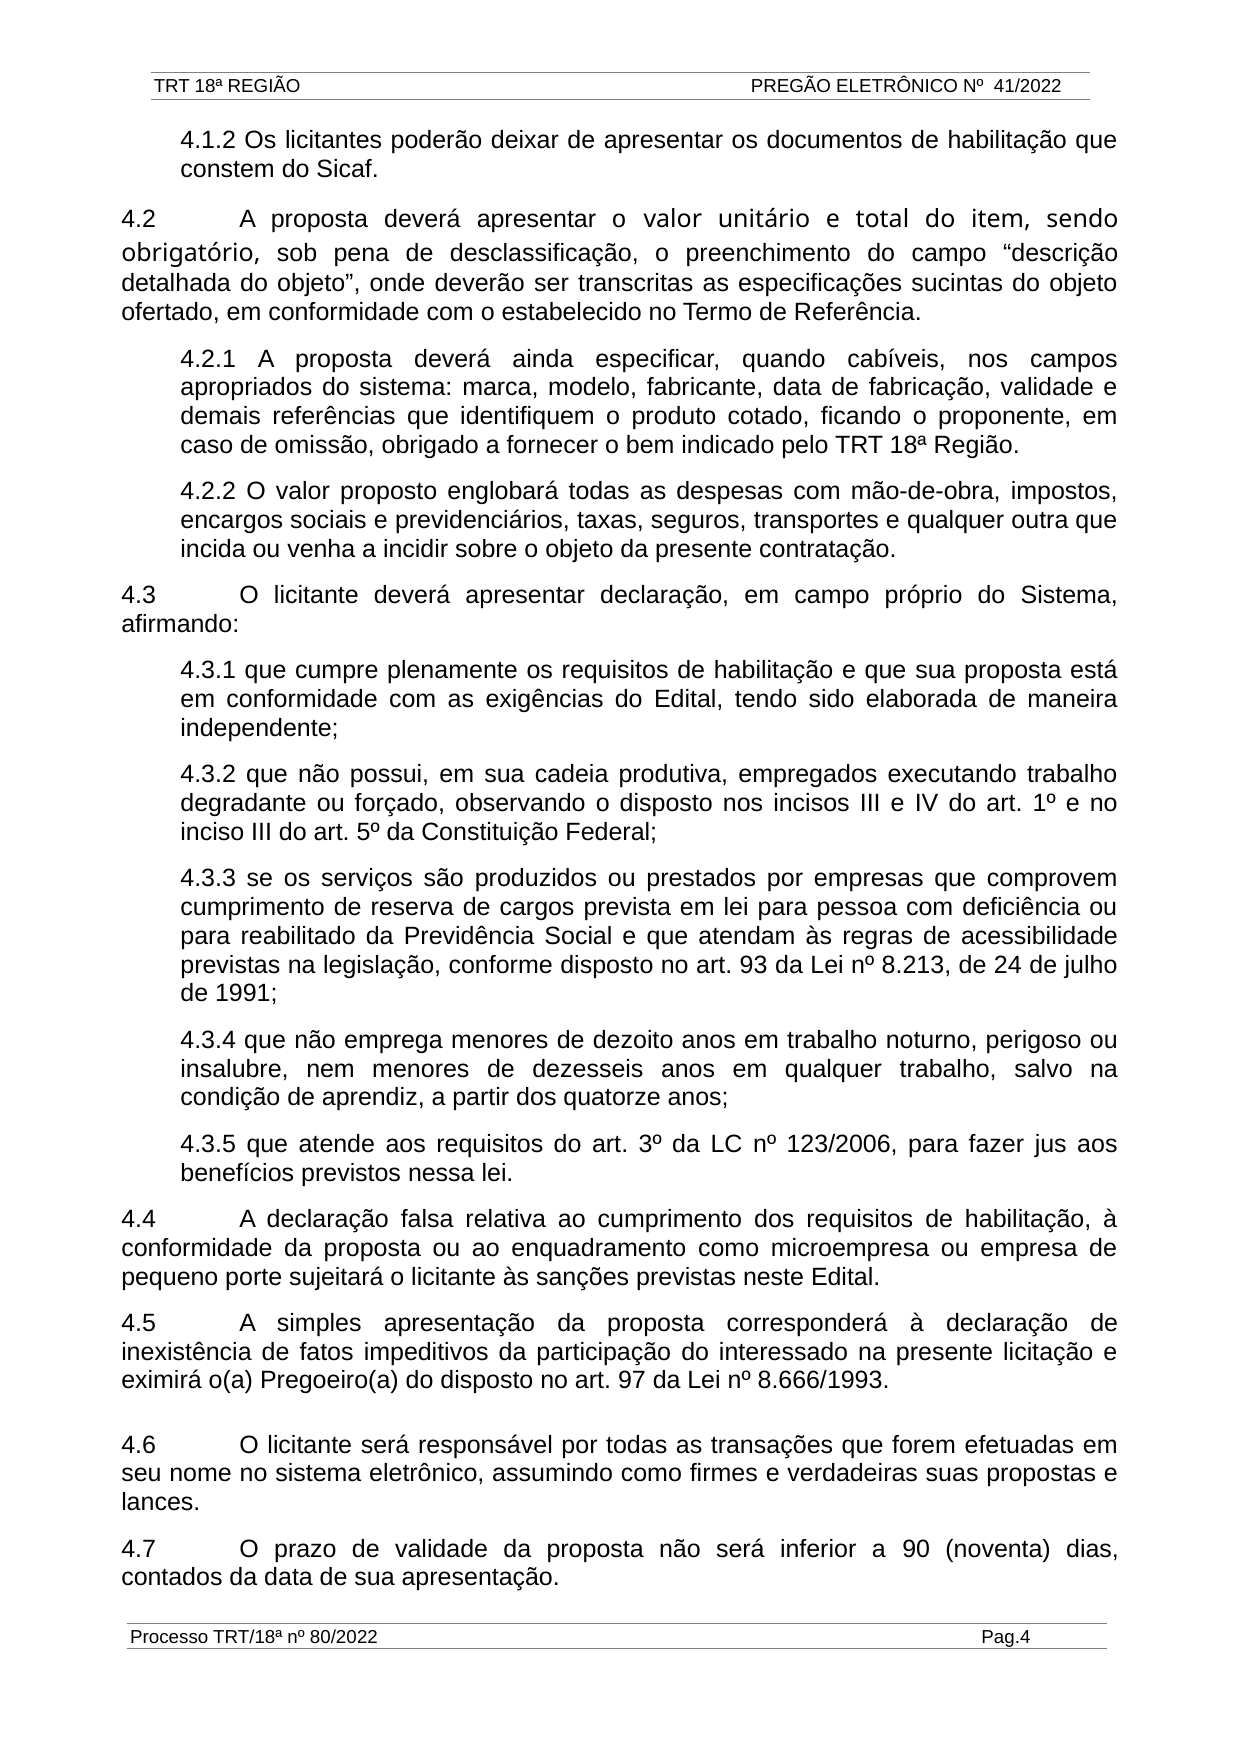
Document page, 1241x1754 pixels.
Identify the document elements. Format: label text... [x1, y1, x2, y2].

text 4.3.3 se os serviços são produzidos ou prestados por empresas que comprovem cumprimento de reserva de cargos prevista em lei para pessoa com deficiência ou para reabilitado da Previdência Social e que atendam às regras de acessibilidade previstas na legislação, conforme disposto no art. 93 da Lei nº 8.213, de 24 de julho de 1991; [180, 863, 1119, 1007]
text 4.3.5 que atende aos requisitos do art. 3º da LC nº 123/2006, para fazer jus aos benefícios previstos nessa lei. [180, 1129, 1119, 1186]
text 4.2.2 O valor proposto englobará todas as despesas com mão-de-obra, impostos, encargos sociais e previdenciários, taxas, seguros, transportes e qualquer outra que incida ou venha a incidir sobre o objeto da presente contratação. [180, 476, 1119, 563]
text 4.2.1 A proposta deverá ainda especificar, quando cabíveis, nos campos apropriados do sistema: marca, modelo, fabricante, data de fabricação, validade e demais referências que identifiquem o produto cotado, ficando o proponente, em caso de omissão, obrigado a fornecer o bem indicado pelo TRT 18ª Região. [180, 344, 1119, 459]
text 4.3 O licitante deverá apresentar declaração, em campo próprio do Sistema, afirmando: [121, 580, 1119, 638]
text 4.3.4 que não emprega menores de dezoito anos em trabalho noturno, perigoso ou insalubre, nem menores de dezesseis anos em qualquer trabalho, salvo na condição de aprendiz, a partir dos quatorze anos; [180, 1025, 1119, 1111]
text 4.6 O licitante será responsável por todas as transações que forem efetuadas em seu nome no sistema eletrônico, assumindo como firmes e verdadeiras suas propostas e lances. [121, 1430, 1119, 1516]
text 4.4 A declaração falsa relativa ao cumprimento dos requisitos de habilitação, à conformidade da proposta ou ao enquadramento como microempresa ou empresa de pequeno porte sujeitará o licitante às sanções previstas neste Edital. [121, 1204, 1119, 1290]
text 4.3.2 que não possui, em sua cadeia produtiva, empregados executando trabalho degradante ou forçado, observando o disposto nos incisos III e IV do art. 1º e no inciso III do art. 5º da Constituição Federal; [180, 759, 1119, 846]
text 4.1.2 Os licitantes poderão deixar de apresentar os documentos de habilitação que constem do Sicaf. [180, 125, 1119, 183]
text 4.2 A proposta deverá apresentar o valor unitário e total do item, sendo obrigatório, sob pena de desclassificação, o preenchimento do campo “descrição detalhada do objeto”, onde deverão ser transcritas as especificações sucintas do objeto ofertado, em conformidade com o estabelecido no Termo de Referência. [121, 200, 1119, 326]
text 4.7 O prazo de validade da proposta não será inferior a 90 (noventa) dias, contados da data de sua apresentação. [121, 1534, 1119, 1591]
text 4.3.1 que cumpre plenamente os requisitos de habilitação e que sua proposta está em conformidade com as exigências do Edital, tendo sido elaborada de maneira independente; [180, 656, 1119, 742]
text 4.5 A simples apresentação da proposta corresponderá à declaração de inexistência de fatos impeditivos da participação do interessado na presente licitação e eximirá o(a) Pregoeiro(a) do disposto no art. 97 da Lei nº 8.666/1993. [121, 1308, 1119, 1394]
